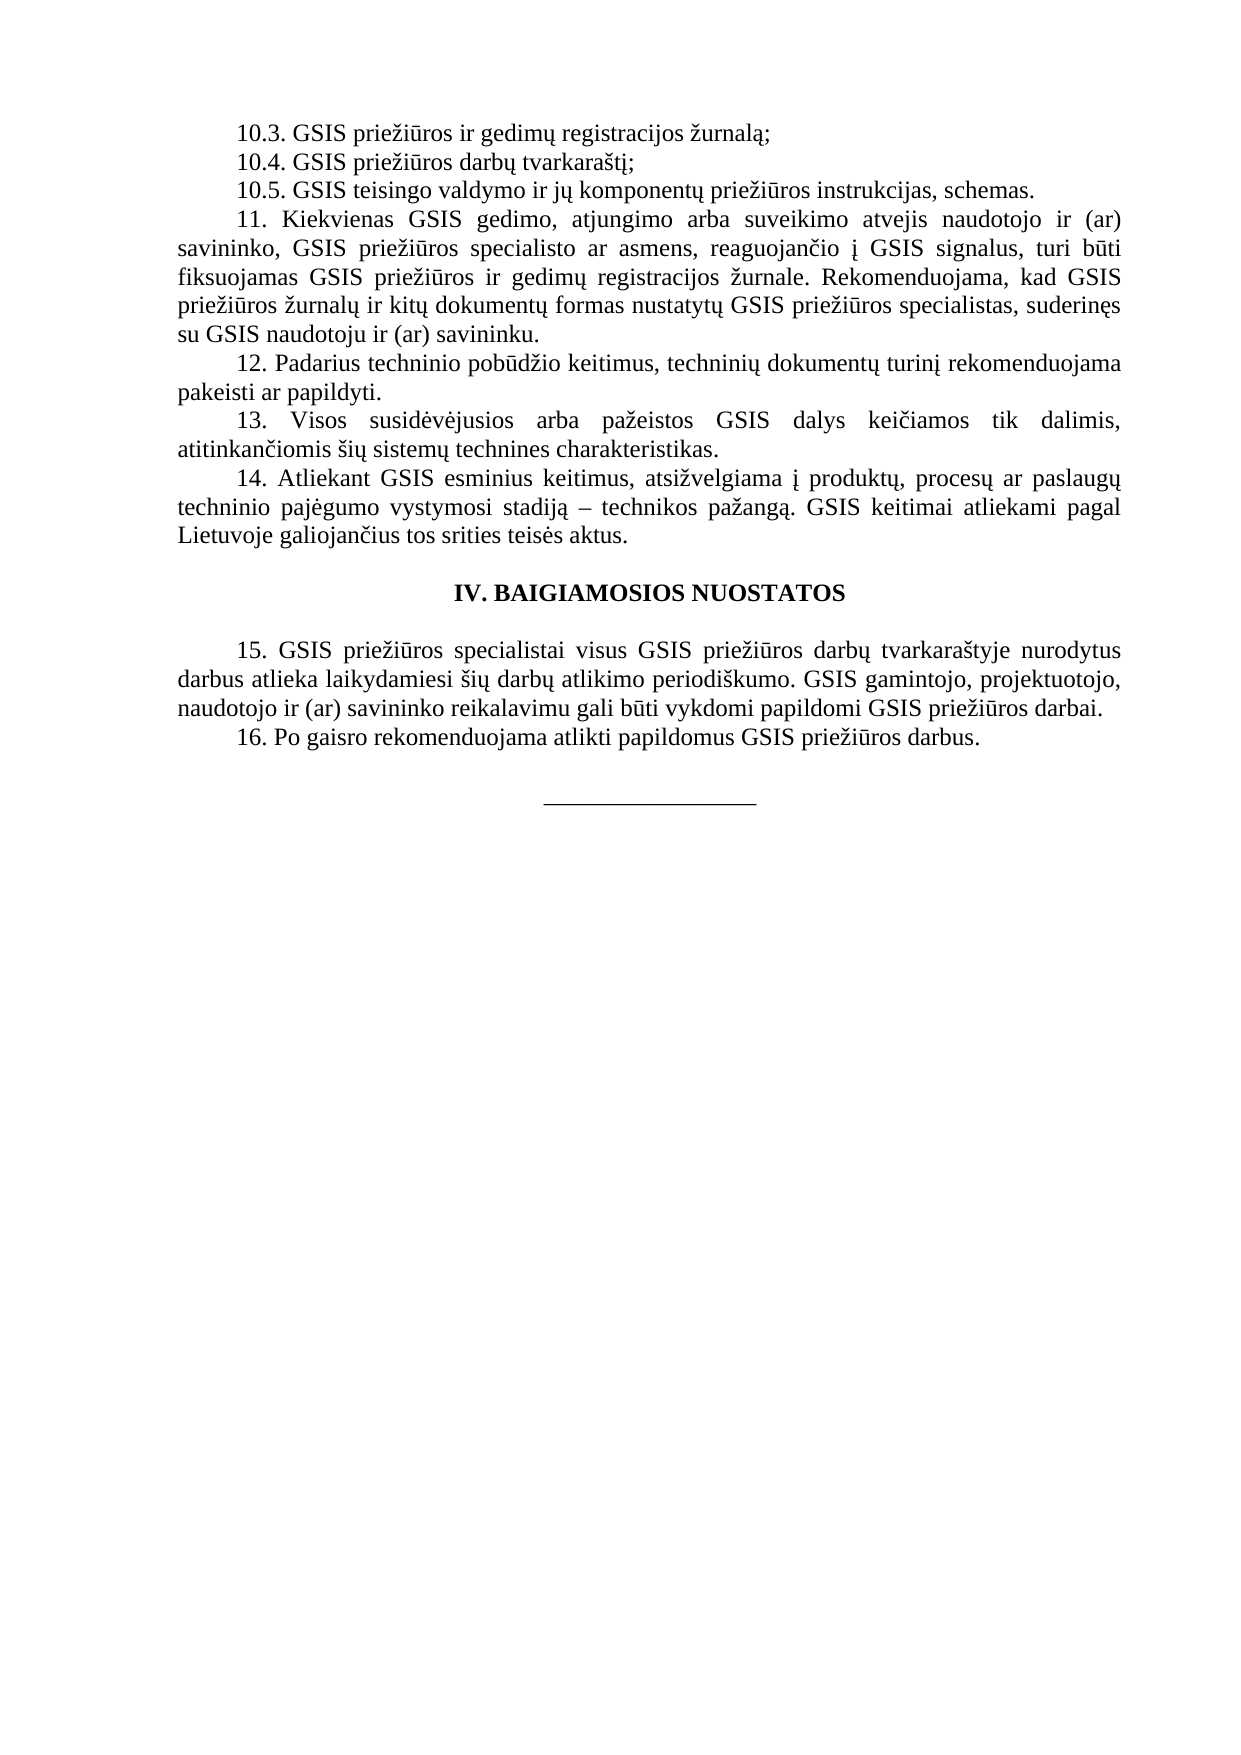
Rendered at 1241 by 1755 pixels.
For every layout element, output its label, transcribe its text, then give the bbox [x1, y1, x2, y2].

text 10.5. GSIS teisingo valdymo ir jų komponentų priežiūros instrukcijas, schemas. [177, 176, 1122, 204]
text 14. Atliekant GSIS esminius keitimus, atsižvelgiama į produktų, procesų ar paslaugų techninio pajėgumo vystymosi stadiją – technikos pažangą. GSIS keitimai atliekami pagal Lietuvoje galiojančius tos srities teisės aktus. [177, 463, 1122, 549]
text 10.4. GSIS priežiūros darbų tvarkaraštį; [177, 147, 1122, 176]
text 12. Padarius techninio pobūdžio keitimus, techninių dokumentų turinį rekomenduojama pakeisti ar papildyti. [177, 348, 1122, 406]
text _________________ [177, 779, 1122, 808]
text 10.3. GSIS priežiūros ir gedimų registracijos žurnalą; [177, 118, 1122, 147]
text 11. Kiekvienas GSIS gedimo, atjungimo arba suveikimo atvejis naudotojo ir (ar) savininko, GSIS priežiūros specialisto ar asmens, reaguojančio į GSIS signalus, turi būti fiksuojamas GSIS priežiūros ir gedimų registracijos žurnale. Rekomenduojama, kad GSIS priežiūros žurnalų ir kitų dokumentų formas nustatytų GSIS priežiūros specialistas, suderinęs su GSIS naudotoju ir (ar) savininku. [177, 204, 1122, 348]
text 15. GSIS priežiūros specialistai visus GSIS priežiūros darbų tvarkaraštyje nurodytus darbus atlieka laikydamiesi šių darbų atlikimo periodiškumo. GSIS gamintojo, projektuotojo, naudotojo ir (ar) savininko reikalavimu gali būti vykdomi papildomi GSIS priežiūros darbai. [177, 636, 1122, 722]
text 13. Visos susidėvėjusios arba pažeistos GSIS dalys keičiamos tik dalimis, atitinkančiomis šių sistemų technines charakteristikas. [177, 406, 1122, 463]
text 16. Po gaisro rekomenduojama atlikti papildomus GSIS priežiūros darbus. [177, 722, 1122, 751]
text IV. BAIGIAMOSIOS NUOSTATOS [177, 578, 1122, 607]
